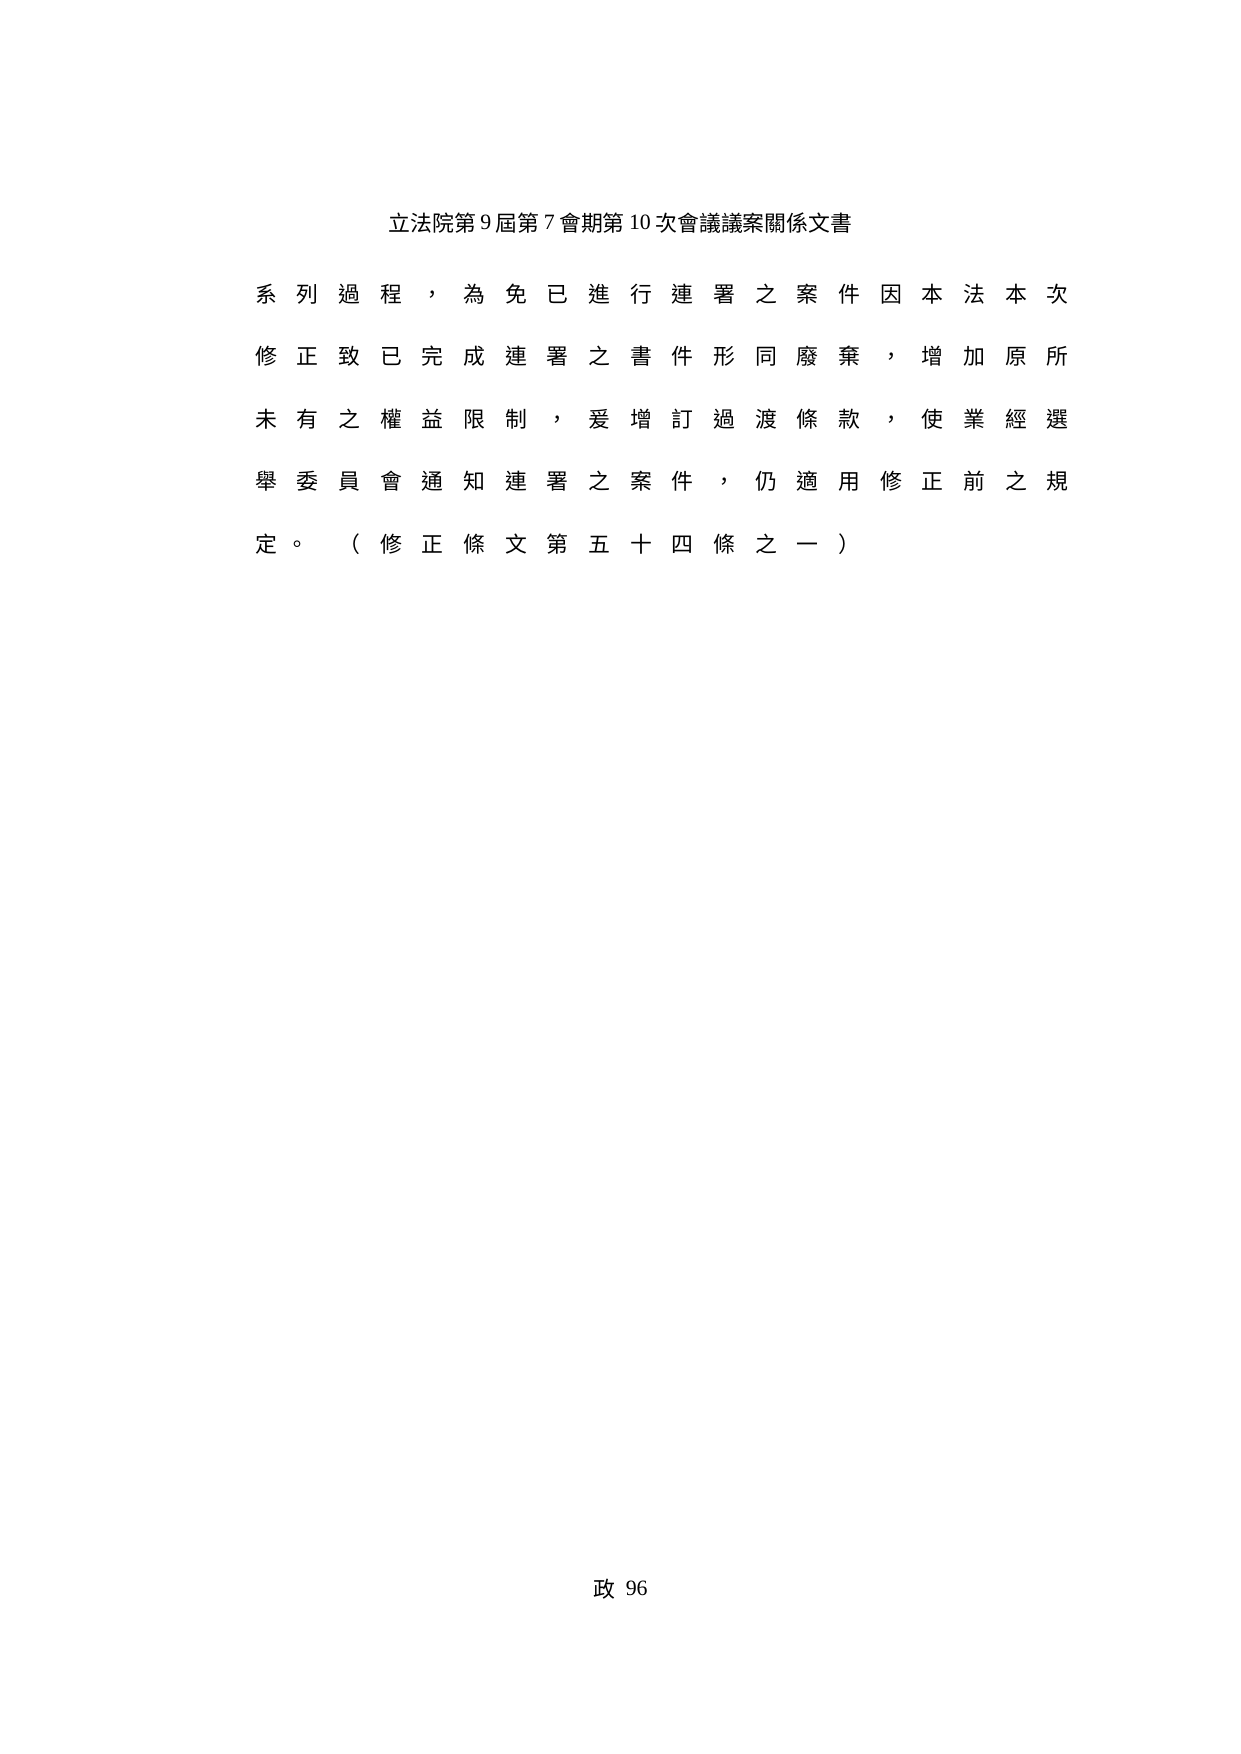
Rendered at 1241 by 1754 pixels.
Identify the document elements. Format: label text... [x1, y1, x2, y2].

text 系列過程，為免已進行連署之案件因本法本次修正致已完成連署之書件形同廢棄，增加原所未有之權益限制，爰增訂過渡條款，使業經選舉委員會通知連署之案件，仍適用修正前之規定。（修正條文第五十四條之一） [162, 251, 1078, 563]
